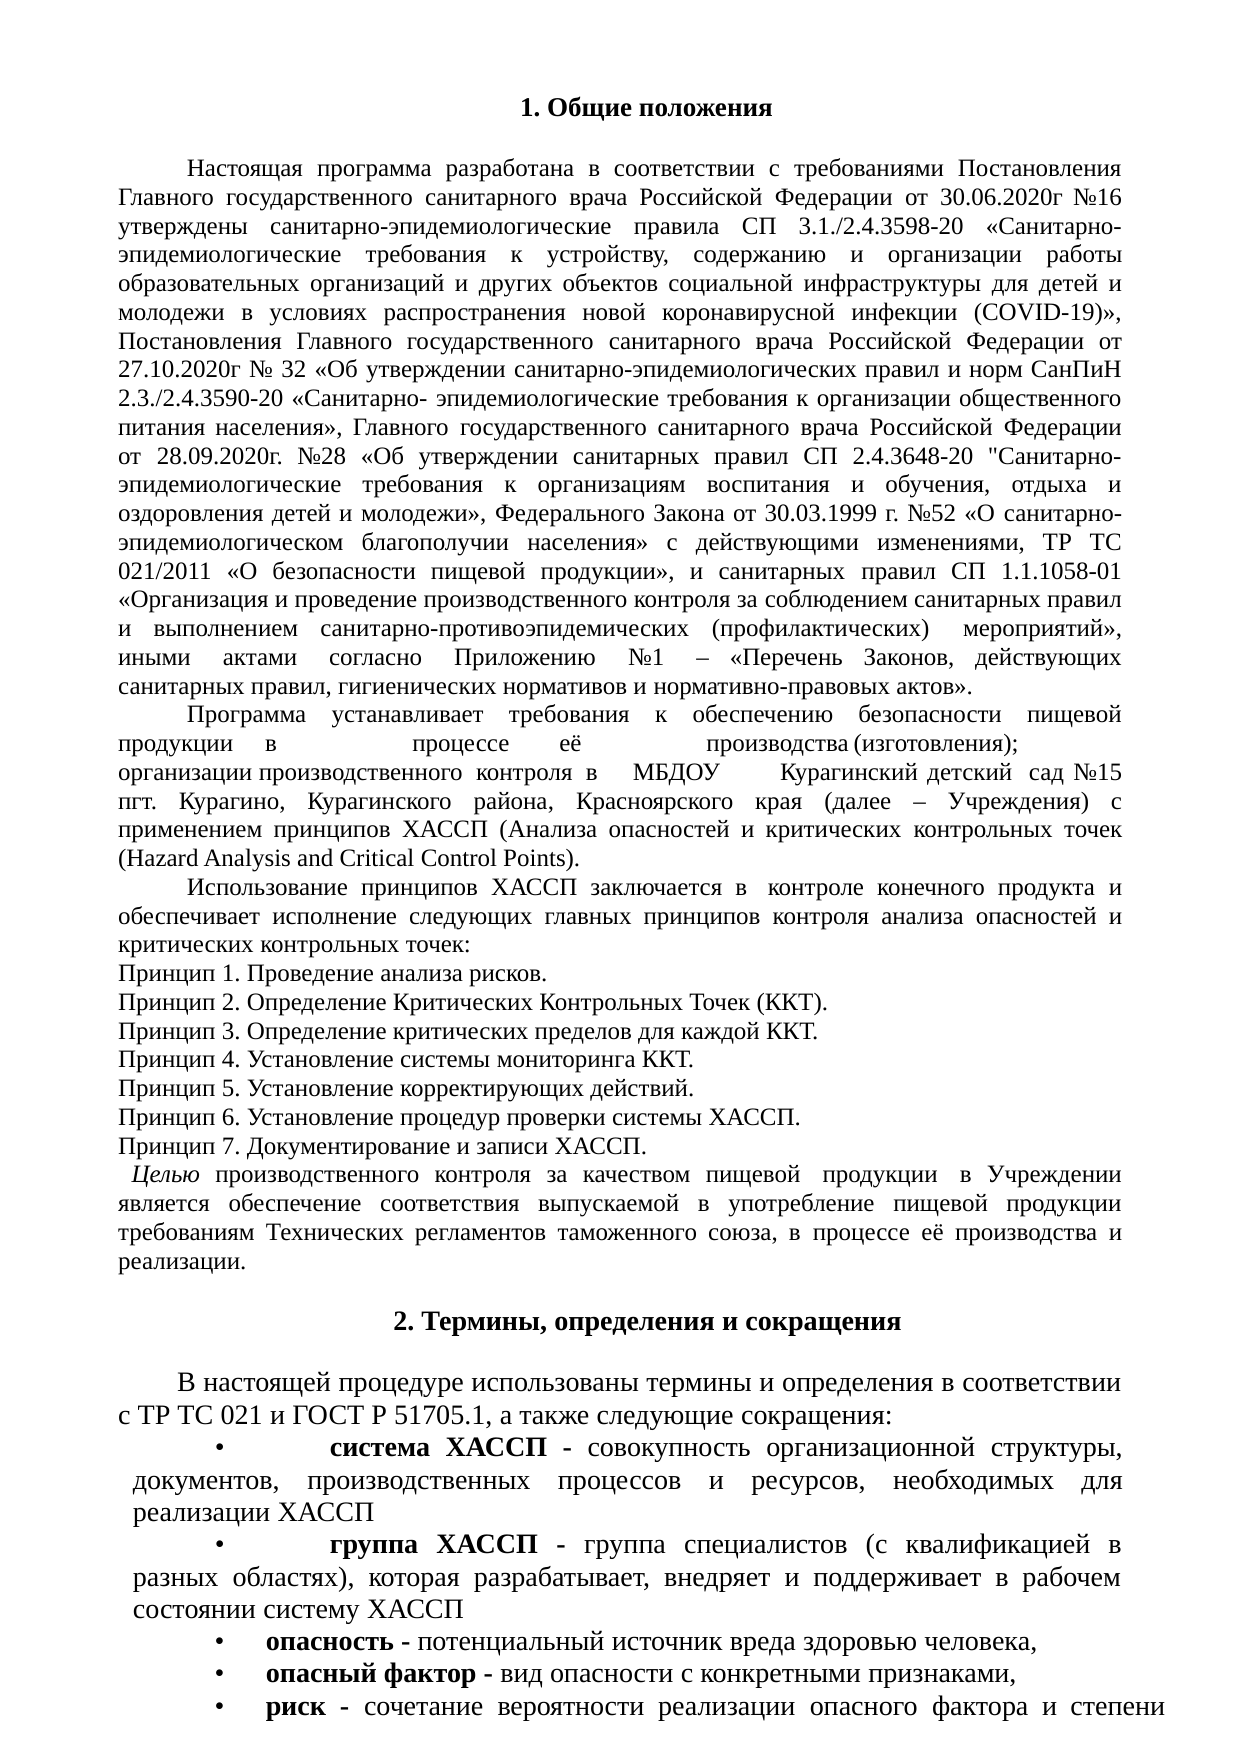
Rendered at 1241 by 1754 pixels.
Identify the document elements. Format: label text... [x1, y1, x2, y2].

text Использование принципов ХАССП заключается в контроле конечного продукта и обеспечивает исполнение следующих главных принципов контроля анализа опасностей и критических контрольных точек: [118, 872, 1122, 958]
list система ХАССП - совокупность организационной структуры, документов, производственных процессов и ресурсов, необходимых для реализации ХАССП [133, 1430, 1123, 1527]
list группа ХАССП - группа специалистов (с квалификацией в разных областях), которая разрабатывает, внедряет и поддерживает в рабочем состоянии систему ХАССП [133, 1527, 1122, 1625]
list риск - сочетание вероятности реализации опасного фактора и степени [214, 1689, 1165, 1722]
text Принцип 2. Определение Критических Контрольных Точек (ККТ). Принцип 3. Определение критических пределов для каждой ККТ. Принцип 4. Установление системы мониторинга ККТ. [118, 987, 893, 1073]
text Принцип 1. Проведение анализа рисков. [118, 958, 1165, 987]
subtitle 1. Общие положения [493, 92, 1165, 122]
subtitle 2. Термины, определения и сокращения [365, 1304, 1165, 1336]
text Программа устанавливает требования к обеспечению безопасности пищевой продукции в процессе её производства (изготовления); организации производственного контроля в МБДОУ Курагинский детский сад №15 пгт. Курагино, Курагинского района, Красноярского края (далее – Учреждения) с применением принципов ХАССП (Анализа опасностей и критических контрольных точек (Hazard Analysis and Critical Control Points). [118, 699, 1122, 872]
text Принцип 5. Установление корректирующих действий. [118, 1073, 1165, 1102]
text Целью производственного контроля за качеством пищевой продукции в Учреждении является обеспечение соответствия выпускаемой в употребление пищевой продукции требованиям Технических регламентов таможенного союза, в процессе её производства и реализации. [118, 1159, 1122, 1274]
text В настоящей процедуре использованы термины и определения в соответствии с ТР ТС 021 и ГОСТ Р 51705.1, а также следующие сокращения: [118, 1365, 1122, 1430]
list опасный фактор - вид опасности с конкретными признаками, [214, 1657, 1165, 1689]
list опасность - потенциальный источник вреда здоровью человека, [214, 1625, 1165, 1657]
text Настоящая программа разработана в соответствии с требованиями Постановления Главного государственного санитарного врача Российской Федерации от 30.06.2020г №16 утверждены санитарно-эпидемиологические правила СП 3.1./2.4.3598-20 «Санитарно-эпидемиологические требования к устройству, содержанию и организации работы образовательных организаций и других объектов социальной инфраструктуры для детей и молодежи в условиях распространения новой коронавирусной инфекции (COVID-19)», Постановления Главного государственного санитарного врача Российской Федерации от 27.10.2020г № 32 «Об утверждении санитарно-эпидемиологических правил и норм СанПиН 2.3./2.4.3590-20 «Санитарно- эпидемиологические требования к организации общественного питания населения», Главного государственного санитарного врача Российской Федерации от 28.09.2020г. №28 «Об утверждении санитарных правил СП 2.4.3648-20 "Санитарно- эпидемиологические требования к организациям воспитания и обучения, отдыха и оздоровления детей и молодежи», Федерального Закона от 30.03.1999 г. №52 «О санитарно-эпидемиологическом благополучии населения» с действующими изменениями, ТР ТС 021/2011 «О безопасности пищевой продукции», и санитарных правил СП 1.1.1058-01 «Организация и проведение производственного контроля за соблюдением санитарных правил и выполнением санитарно-противоэпидемических (профилактических) мероприятий», иными актами согласно Приложению №1 – «Перечень Законов, действующих санитарных правил, гигиенических нормативов и нормативно-правовых актов». [118, 153, 1122, 699]
text Принцип 6. Установление процедур проверки системы ХАССП. Принцип 7. Документирование и записи ХАССП. [118, 1102, 893, 1159]
